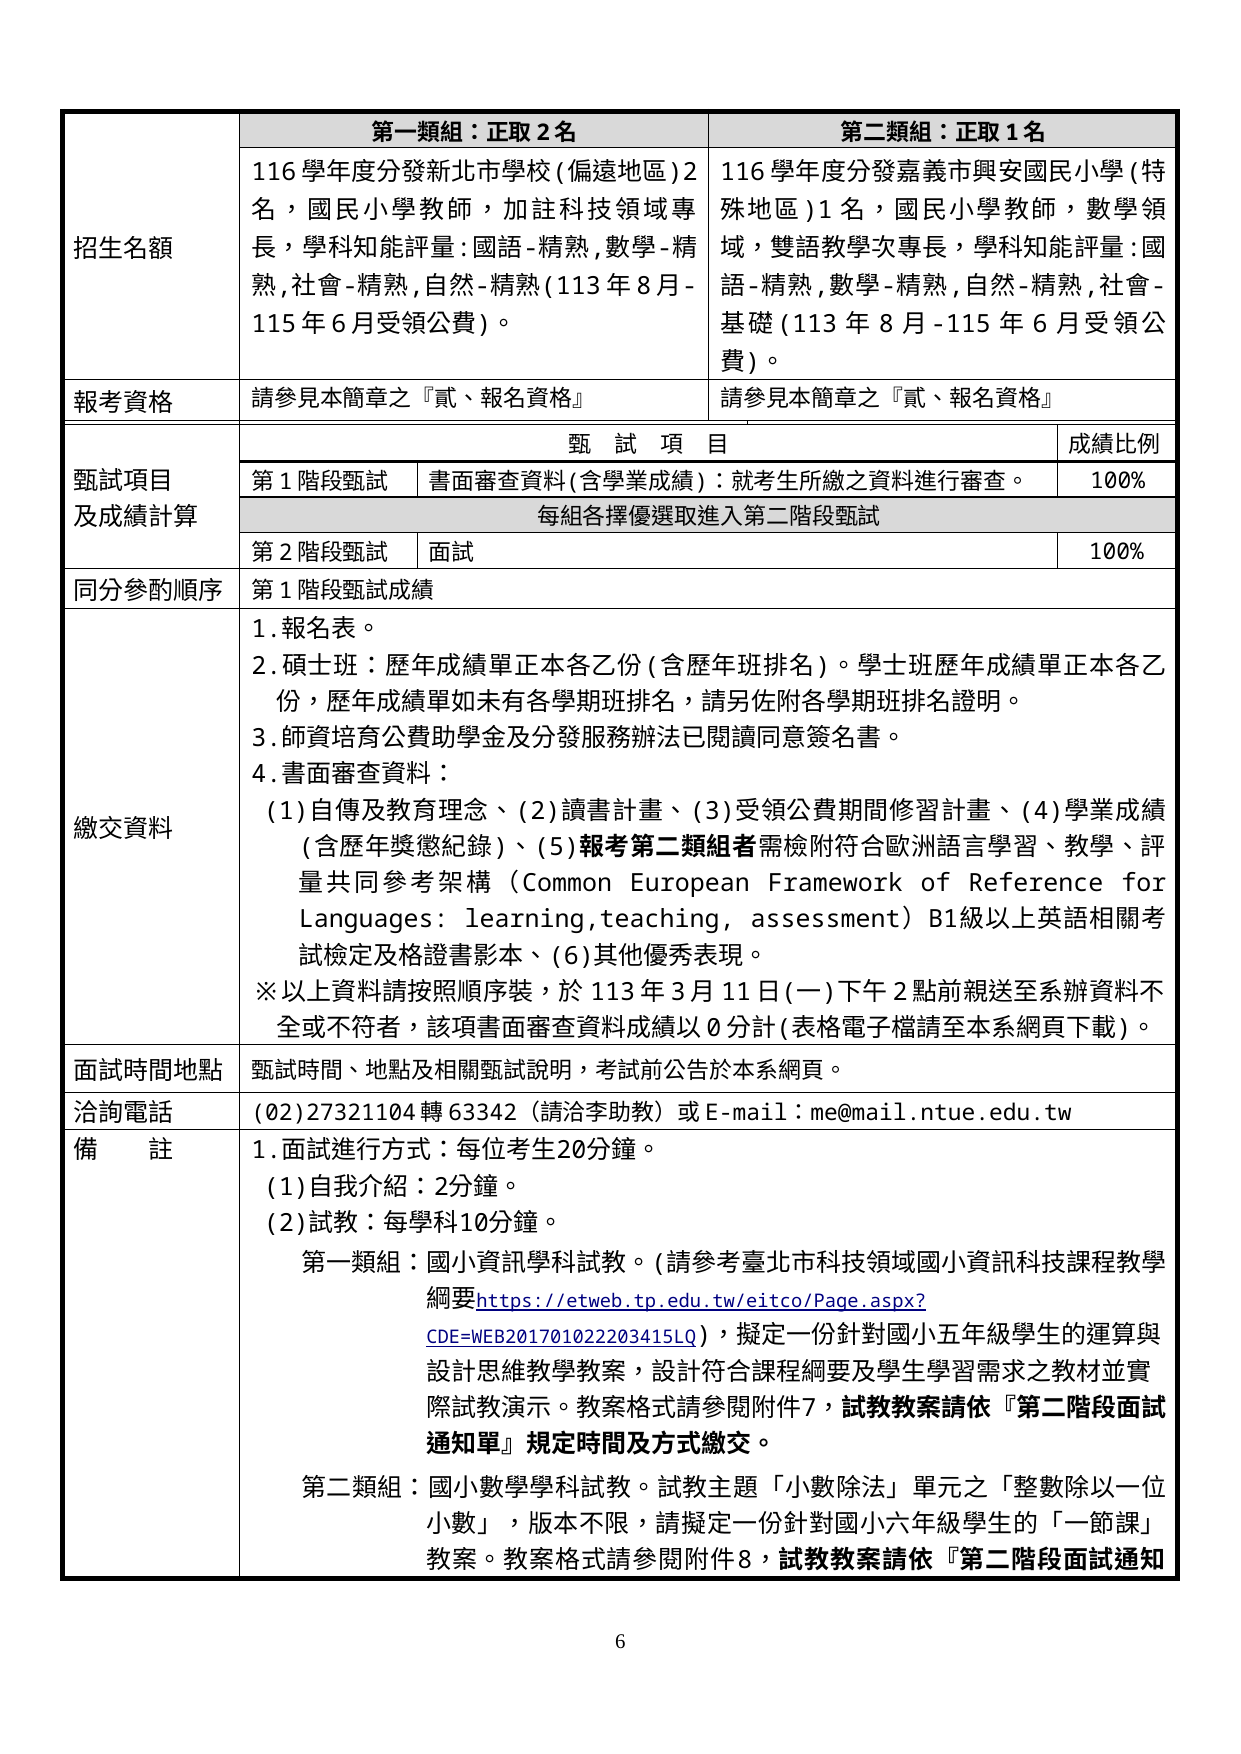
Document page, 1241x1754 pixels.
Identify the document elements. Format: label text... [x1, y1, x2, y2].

table_cell 1.報名表。 2.碩士班：歷年成績單正本各乙份(含歷年班排名)。學士班歷年成績單正本各乙份，歷年成績單如未有各學期班排名，請另佐附各學期班排名證明。 3.師資培育公費助學金及分發服務辦法已閱讀同意簽名書。 4.書面審查資料： (1)自傳及教育理念、(2)讀書計畫、(3)受領公費期間修習計畫、(4)學業成績(含歷年獎懲紀錄)、(5)報考第二類組者需檢附符合歐洲語言學習、教學、評量共同參考架構（Common European Framework of Reference for Languages: learning,teaching, assessment）B1級以上英語相關考試檢定及格證書影本、(6)其他優秀表現。 ※以上資料請按照順序裝，於113年3月11日(一)下午2點前親送至系辦資料不全或不符者，該項書面審查資料成績以0分計(表格電子檔請至本系網頁下載)。 [240, 609, 1175, 1044]
table_cell 100% [1058, 533, 1175, 568]
table_cell 請參見本簡章之『貳、報名資格』 [240, 380, 708, 420]
table_cell 1.面試進行方式：每位考生20分鐘。 (1)自我介紹：2分鐘。 (2)試教：每學科10分鐘。 第一類組：國小資訊學科試教。(請參考臺北市科技領域國小資訊科技課程教學綱要https://etweb.tp.edu.tw/eitco/Page.aspx?CDE=WEB201701022203415LQ)，擬定一份針對國小五年級學生的運算與設計思維教學教案，設計符合課程綱要及學生學習需求之教材並實際試教演示。教案格式請參閱附件7，試教教案請依『第二階段面試通知單』規定時間及方式繳交。 第二類組：國小數學學科試教。試教主題「小數除法」單元之「整數除以一位小數」，版本不限，請擬定一份針對國小六年級學生的「一節課」教案。教案格式請參閱附件8，試教教案請依『第二階段面試通知 [240, 1130, 1175, 1576]
table_cell 書面審查資料(含學業成績)：就考生所繳之資料進行審查。 [418, 463, 1057, 496]
table_cell 116學年度分發新北市學校(偏遠地區)2名，國民小學教師，加註科技領域專長，學科知能評量:國語-精熟,數學-精熟,社會-精熟,自然-精熟(113年8月-115年6月受領公費)。 [240, 148, 708, 379]
table_header 第二類組：正取1名 [709, 114, 1175, 147]
table_cell 繳交資料 [65, 609, 239, 1044]
table_cell 第2階段甄試 [240, 533, 417, 568]
table_cell 甄 試 項 目 [240, 425, 1057, 460]
table_cell 每組各擇優選取進入第二階段甄試 [240, 498, 1175, 532]
table_header 招生名額 [65, 114, 239, 379]
table_header 第一類組：正取2名 [240, 114, 708, 147]
table_cell 洽詢電話 [65, 1093, 239, 1129]
table_cell (02)27321104轉63342（請洽李助教）或E-mail：me@mail.ntue.edu.tw [240, 1093, 1175, 1129]
table_cell 第1階段甄試成績 [240, 569, 1175, 608]
table_cell 100% [1058, 463, 1175, 496]
table_cell 甄試項目 及成績計算 [65, 425, 239, 568]
table_cell 面試 [418, 533, 1057, 568]
table_cell 同分參酌順序 [65, 569, 239, 608]
table_cell 備 註 [65, 1130, 239, 1576]
table_cell 116學年度分發嘉義市興安國民小學(特殊地區)1名，國民小學教師，數學領域，雙語教學次專長，學科知能評量:國語-精熟,數學-精熟,自然-精熟,社會-基礎(113年8月-115年6月受領公費)。 [709, 148, 1175, 379]
table_cell 成績比例 [1058, 425, 1175, 460]
table_cell 面試時間地點 [65, 1045, 239, 1092]
table_cell 第1階段甄試 [240, 463, 417, 496]
table_cell 報考資格 [65, 380, 239, 420]
table_cell 甄試時間、地點及相關甄試說明，考試前公告於本系網頁。 [240, 1045, 1175, 1092]
table_cell 請參見本簡章之『貳、報名資格』 [709, 380, 1175, 420]
